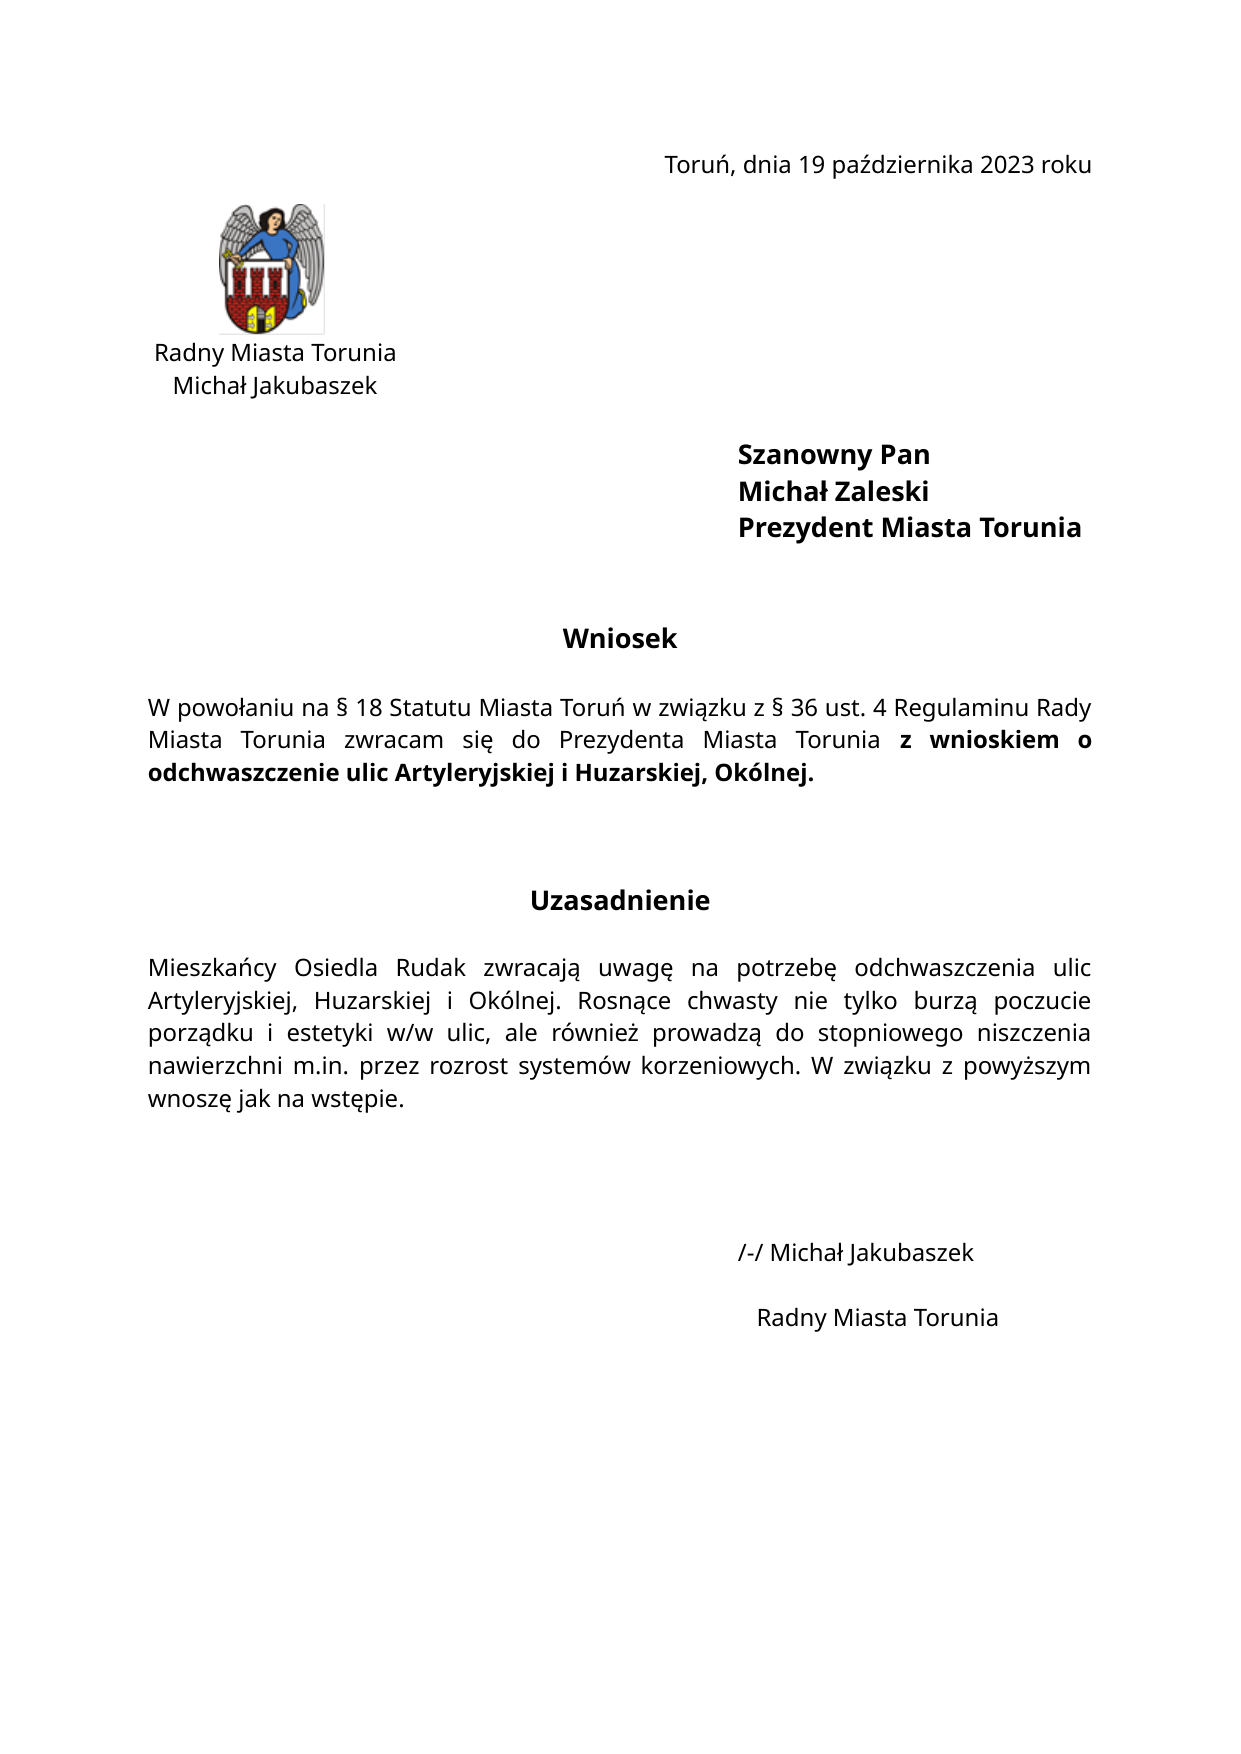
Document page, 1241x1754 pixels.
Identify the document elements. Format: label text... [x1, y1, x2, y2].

text Prezydent Miasta Torunia [664, 509, 1093, 546]
text Uzasadnienie [148, 882, 1093, 918]
text Radny Miasta Torunia [148, 336, 1093, 368]
text W powołaniu na § 18 Statutu Miasta Toruń w związku z § 36 ust. 4 Regulaminu Rady Miasta Torunia zwracam się do Prezydenta Miasta Torunia z wnioskiem o odchwaszczenie ulic Artyleryjskiej i Huzarskiej, Okólnej. [148, 691, 1093, 788]
text Toruń, dnia 19 października 2023 roku [148, 148, 1093, 180]
text Mieszkańcy Osiedla Rudak zwracają uwagę na potrzebę odchwaszczenia ulic Artyleryjskiej, Huzarskiej i Okólnej. Rosnące chwasty nie tylko burzą poczucie porządku i estetyki w/w ulic, ale również prowadzą do stopniowego niszczenia nawierzchni m.in. przez rozrost systemów korzeniowych. W związku z powyższym wnoszę jak na wstępie. [148, 951, 1093, 1114]
text /-/ Michał Jakubaszek [738, 1203, 1093, 1268]
text Michał Zaleski [664, 472, 1093, 509]
text Szanowny Pan [664, 435, 1093, 472]
text Wniosek [148, 619, 1093, 656]
text Michał Jakubaszek [148, 368, 1093, 401]
text Radny Miasta Torunia [738, 1301, 1093, 1333]
